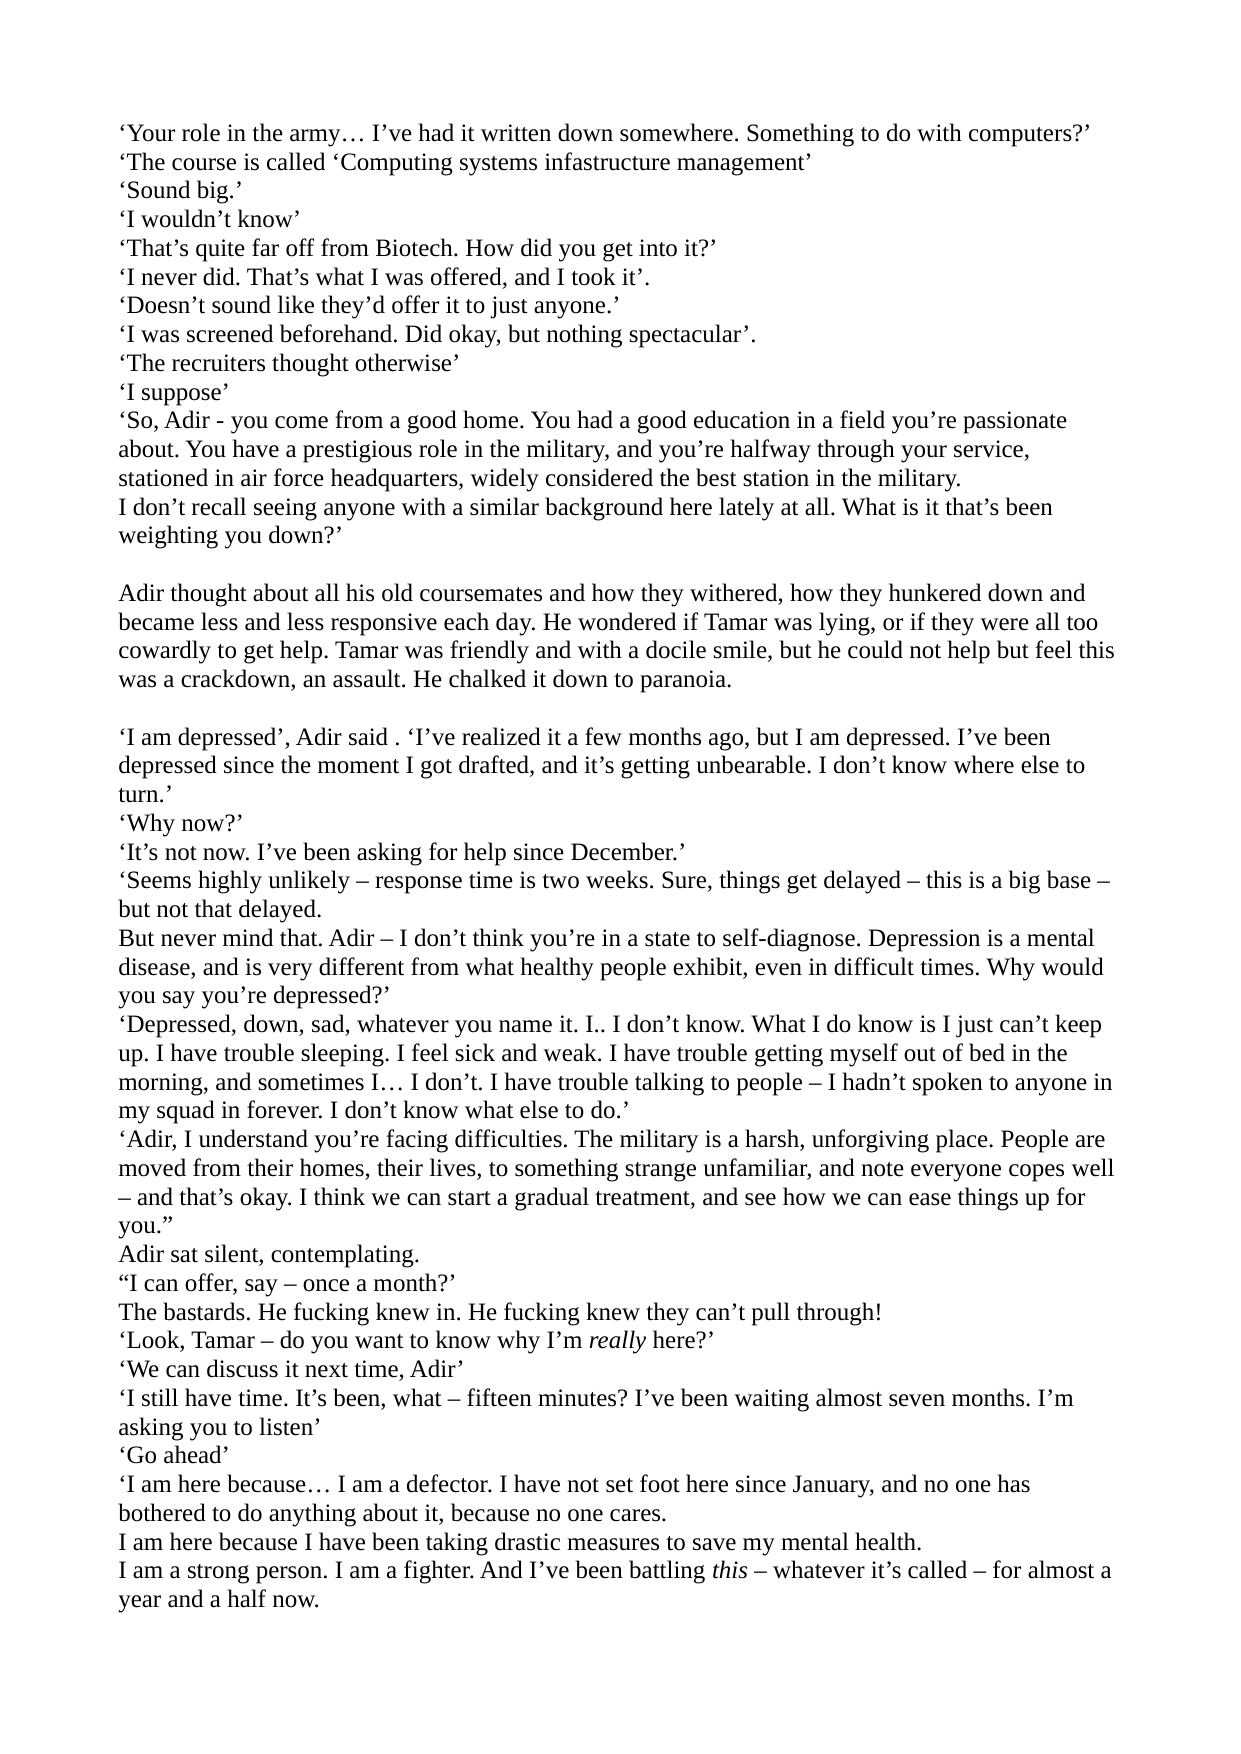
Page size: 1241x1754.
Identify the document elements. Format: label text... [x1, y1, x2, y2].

text Adir thought about all his old coursemates and how they withered, how they hunkered down and became less and less responsive each day. He wondered if Tamar was lying, or if they were all too cowardly to get help. Tamar was friendly and with a docile smile, but he could not help but feel this was a crackdown, an assault. He chalked it down to paranoia. [118, 578, 1122, 693]
text ‘I suppose’ [118, 377, 1122, 406]
text ‘Depressed, down, sad, whatever you name it. I.. I don’t know. What I do know is I just can’t keep up. I have trouble sleeping. I feel sick and weak. I have trouble getting myself out of bed in the morning, and sometimes I… I don’t. I have trouble talking to people – I hadn’t spoken to anyone in my squad in forever. I don’t know what else to do.’ [118, 1009, 1122, 1124]
text “I can offer, say – once a month?’ [118, 1268, 1122, 1297]
text But never mind that. Adir – I don’t think you’re in a state to self-diagnose. Depression is a mental disease, and is very different from what healthy people exhibit, even in difficult times. Why would you say you’re depressed?’ [118, 923, 1122, 1009]
text ‘Sound big.’ [118, 176, 1122, 204]
text ‘Doesn’t sound like they’d offer it to just anyone.’ [118, 291, 1122, 319]
text ‘The course is called ‘Computing systems infastructure management’ [118, 147, 1122, 176]
text The bastards. He fucking knew in. He fucking knew they can’t pull through! [118, 1297, 1122, 1326]
text ‘I never did. That’s what I was offered, and I took it’. [118, 262, 1122, 291]
text Adir sat silent, contemplating. [118, 1239, 1122, 1268]
text I am here because I have been taking drastic measures to save my mental health. [118, 1527, 1122, 1556]
text ‘Your role in the army… I’ve had it written down somewhere. Something to do with computers?’ [118, 118, 1122, 147]
text ‘So, Adir - you come from a good home. You had a good education in a field you’re passionate about. You have a prestigious role in the military, and you’re halfway through your service, stationed in air force headquarters, widely considered the best station in the military. [118, 406, 1122, 492]
text ‘The recruiters thought otherwise’ [118, 348, 1122, 377]
text ‘I am here because… I am a defector. I have not set foot here since January, and no one has bothered to do anything about it, because no one cares. [118, 1469, 1122, 1527]
text I am a strong person. I am a fighter. And I’ve been battling this – whatever it’s called – for almost a year and a half now. [118, 1556, 1122, 1613]
text ‘I still have time. It’s been, what – fifteen minutes? I’ve been waiting almost seven months. I’m asking you to listen’ [118, 1383, 1122, 1441]
text ‘Why now?’ [118, 808, 1122, 837]
text ‘I wouldn’t know’ [118, 204, 1122, 233]
text ‘Go ahead’ [118, 1441, 1122, 1469]
text ‘That’s quite far off from Biotech. How did you get into it?’ [118, 233, 1122, 262]
text ‘Seems highly unlikely – response time is two weeks. Sure, things get delayed – this is a big base – but not that delayed. [118, 866, 1122, 923]
text ‘Look, Tamar – do you want to know why I’m really here?’ [118, 1326, 1122, 1354]
text ‘It’s not now. I’ve been asking for help since December.’ [118, 837, 1122, 866]
text I don’t recall seeing anyone with a similar background here lately at all. What is it that’s been weighting you down?’ [118, 492, 1122, 549]
text ‘Adir, I understand you’re facing difficulties. The military is a harsh, unforgiving place. People are moved from their homes, their lives, to something strange unfamiliar, and note everyone copes well – and that’s okay. I think we can start a gradual treatment, and see how we can ease things up for you.” [118, 1124, 1122, 1239]
text ‘I was screened beforehand. Did okay, but nothing spectacular’. [118, 319, 1122, 348]
text ‘We can discuss it next time, Adir’ [118, 1354, 1122, 1383]
text ‘I am depressed’, Adir said . ‘I’ve realized it a few months ago, but I am depressed. I’ve been depressed since the moment I got drafted, and it’s getting unbearable. I don’t know where else to turn.’ [118, 722, 1122, 808]
